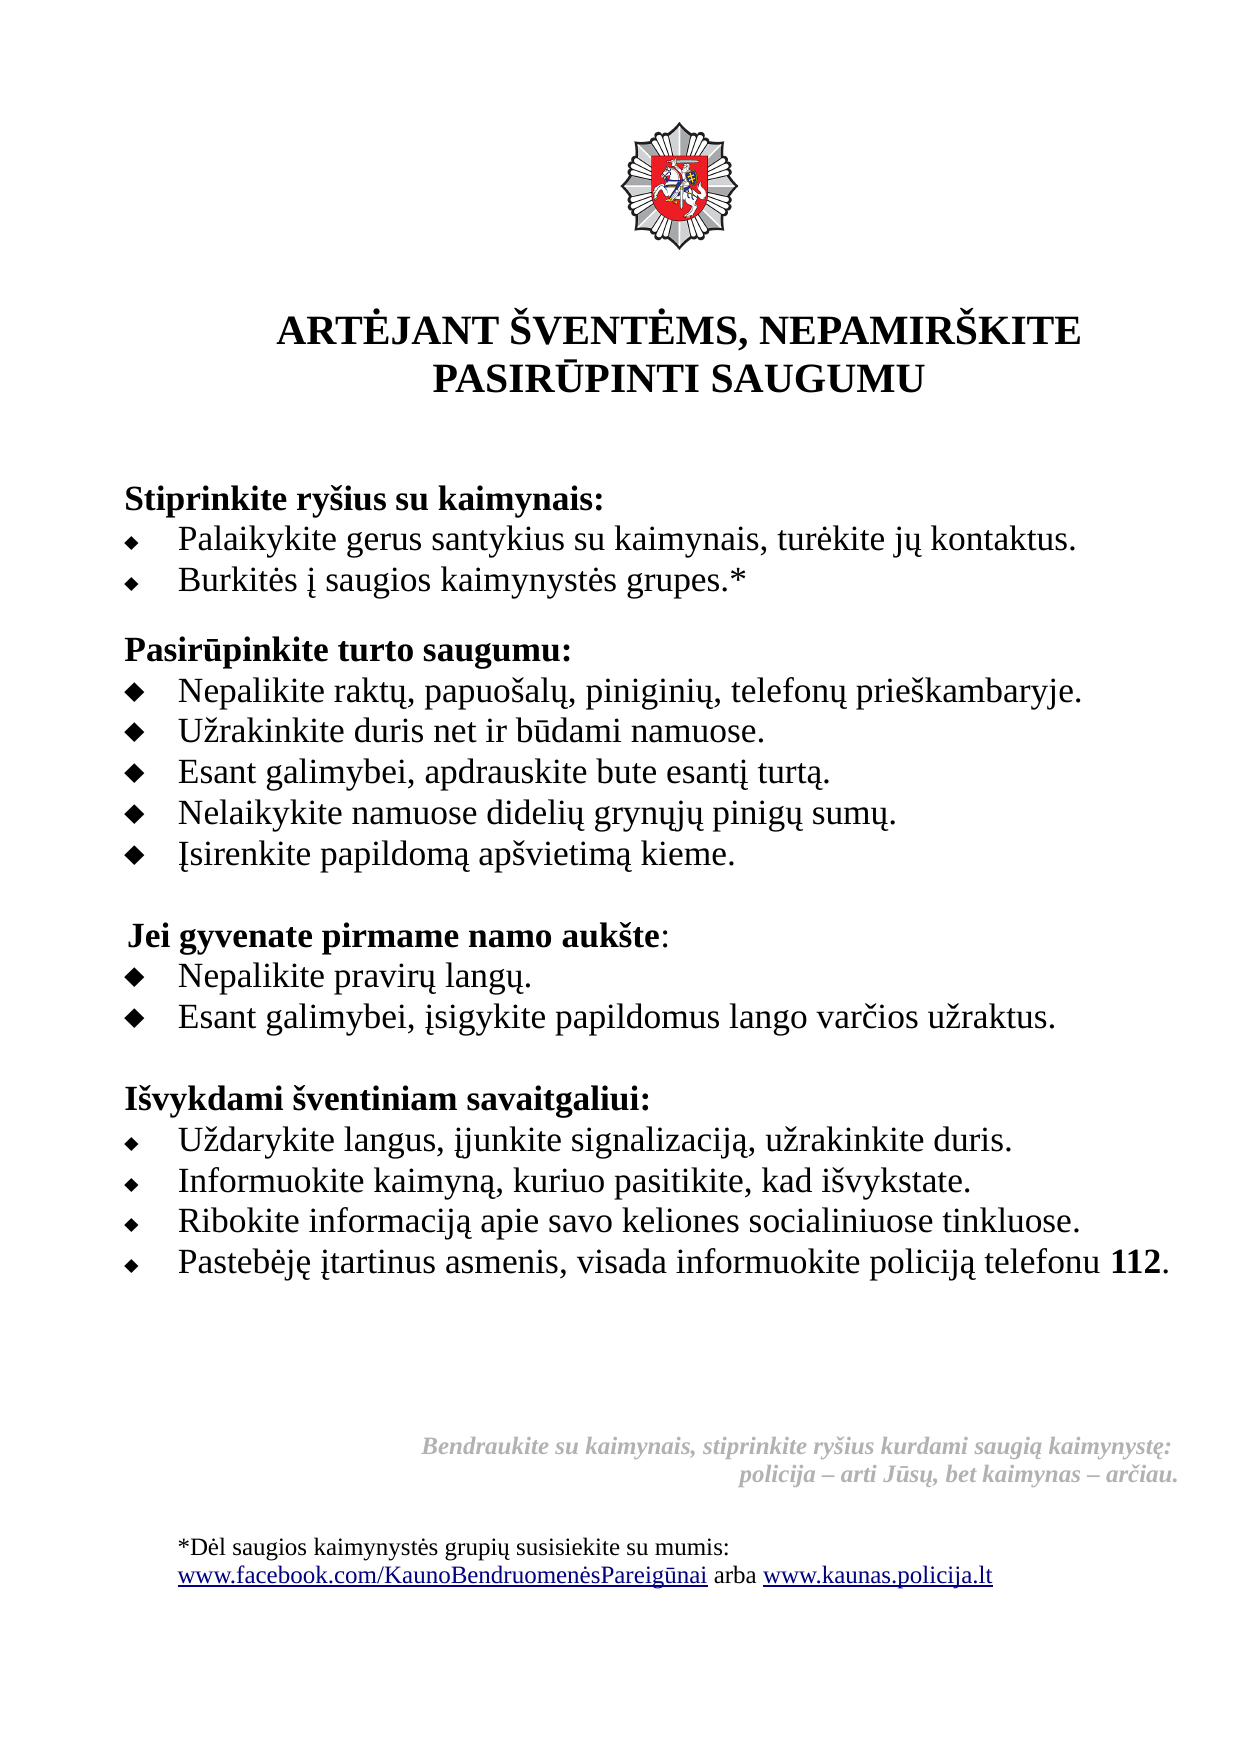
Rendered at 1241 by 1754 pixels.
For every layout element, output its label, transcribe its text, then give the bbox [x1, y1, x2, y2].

text Bendraukite su kaimynais, stiprinkite ryšius kurdami saugią kaimynystę: [177, 1431, 1181, 1459]
text *Dėl saugios kaimynystės grupių susisiekite su mumis: www.facebook.com/KaunoBendruomenėsPareigūnai arba www.kaunas.policija.lt [177, 1532, 1181, 1589]
table_header Stiprinkite ryšius su kaimynais: Palaikykite gerus santykius su kaimynais, turėkite jų kontaktus. Burkitės į saugios kaimynystės grupes.* Pasirūpinkite turto saugumu: Nepalikite raktų, papuošalų, piniginių, telefonų prieškambaryje. Užrakinkite duris net ir būdami namuose. Esant galimybei, apdrauskite bute esantį turtą. Nelaikykite namuose didelių grynųjų pinigų sumų. Įsirenkite papildomą apšvietimą kieme. Jei gyvenate pirmame namo aukšte: Nepalikite pravirų langų. Esant galimybei, įsigykite papildomus lango varčios užraktus. Išvykdami šventiniam savaitgaliui: Uždarykite langus, įjunkite signalizaciją, užrakinkite duris. Informuokite kaimyną, kuriuo pasitikite, kad išvykstate. Ribokite informaciją apie savo keliones socialiniuose tinkluose. Pastebėję įtartinus asmenis, visada informuokite policiją telefonu 112. [59, 471, 1181, 1316]
subtitle ARTĖJANT ŠVENTĖMS, NEPAMIRŠKITE PASIRŪPINTI SAUGUMU [177, 305, 1181, 401]
list policija – arti Jūsų, bet kaimynas – arčiau. [177, 1459, 1181, 1488]
picture [611, 118, 747, 254]
